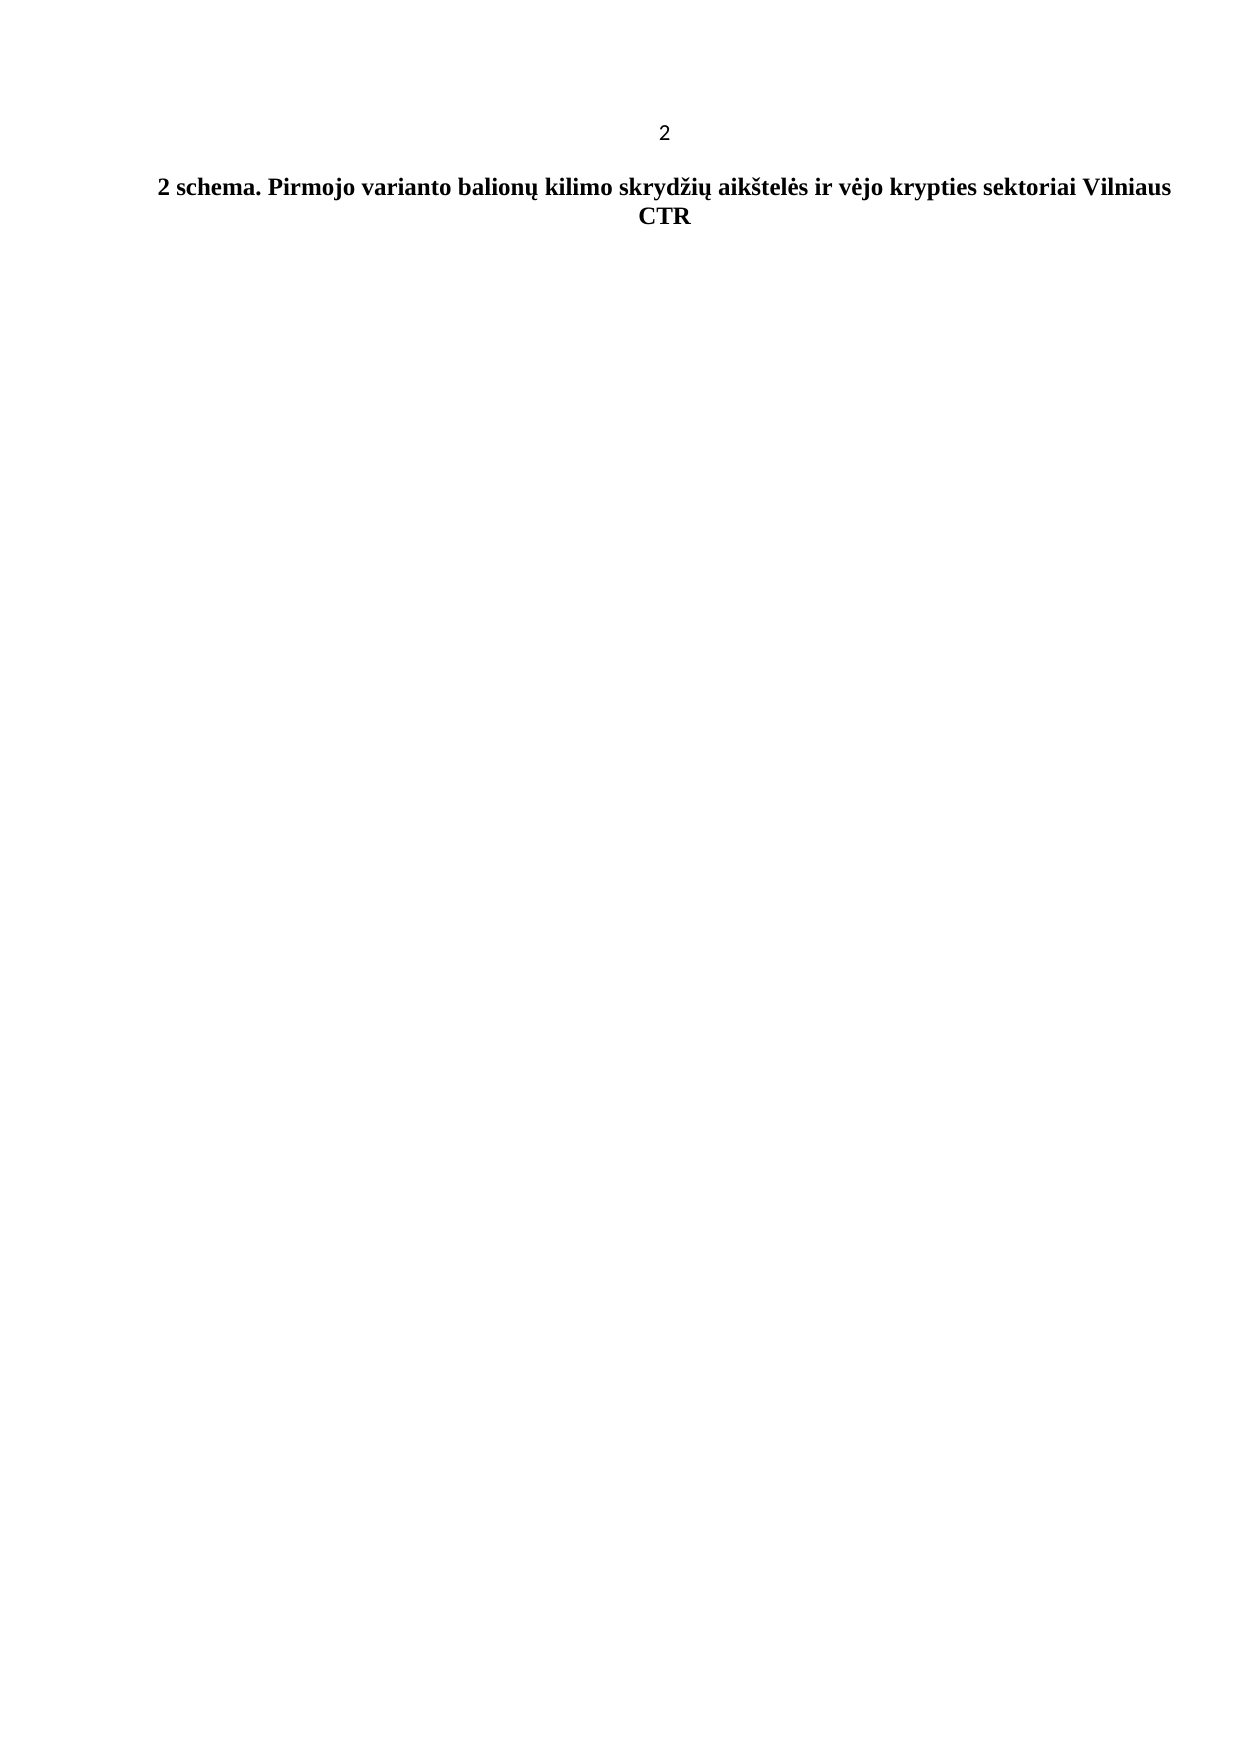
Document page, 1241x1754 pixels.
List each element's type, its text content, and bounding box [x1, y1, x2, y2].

text 2 schema. Pirmojo varianto balionų kilimo skrydžių aikštelės ir vėjo krypties sektoriai Vilniaus CTR [148, 172, 1181, 230]
